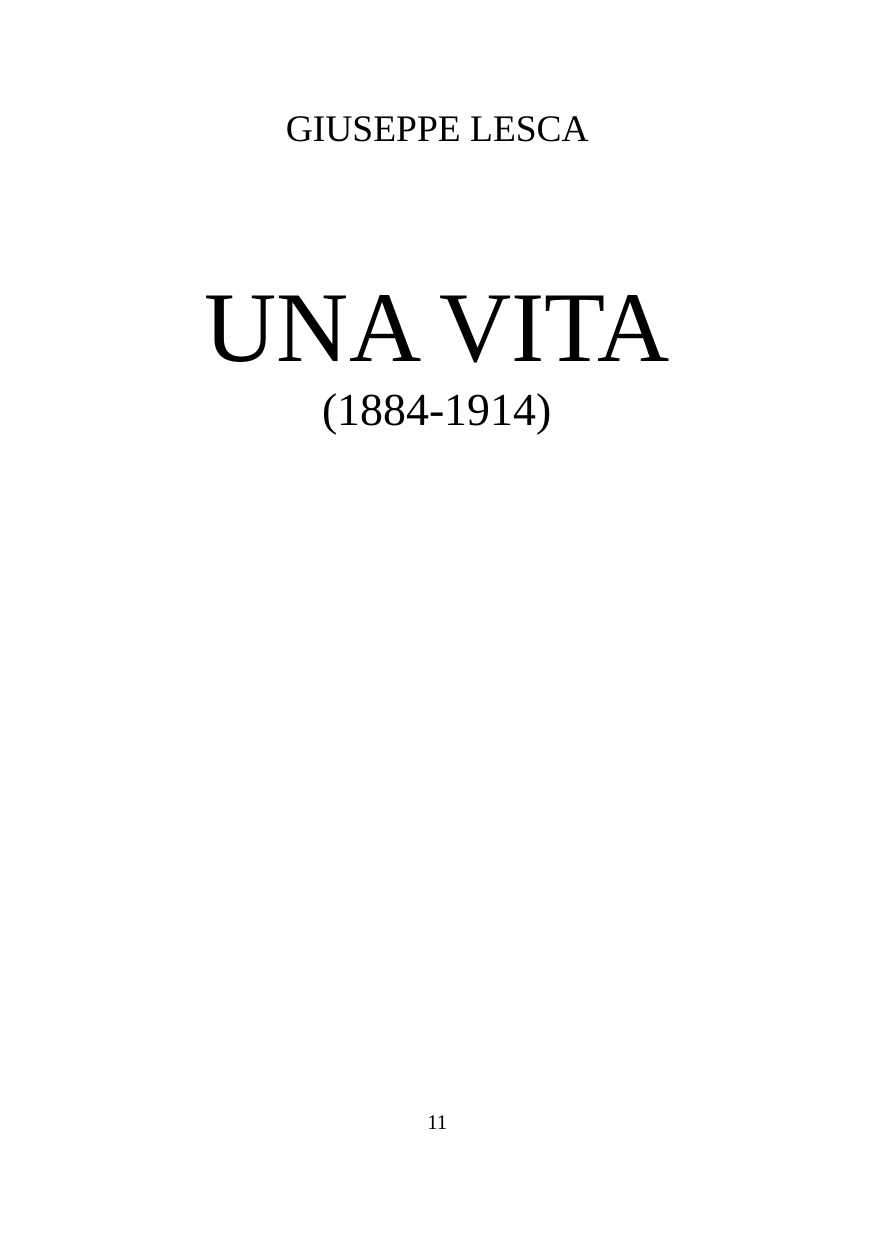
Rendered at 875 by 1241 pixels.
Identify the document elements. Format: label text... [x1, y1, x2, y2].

text UNA VITA (1884-1914) [106, 267, 768, 435]
text GIUSEPPE LESCA [106, 106, 768, 149]
